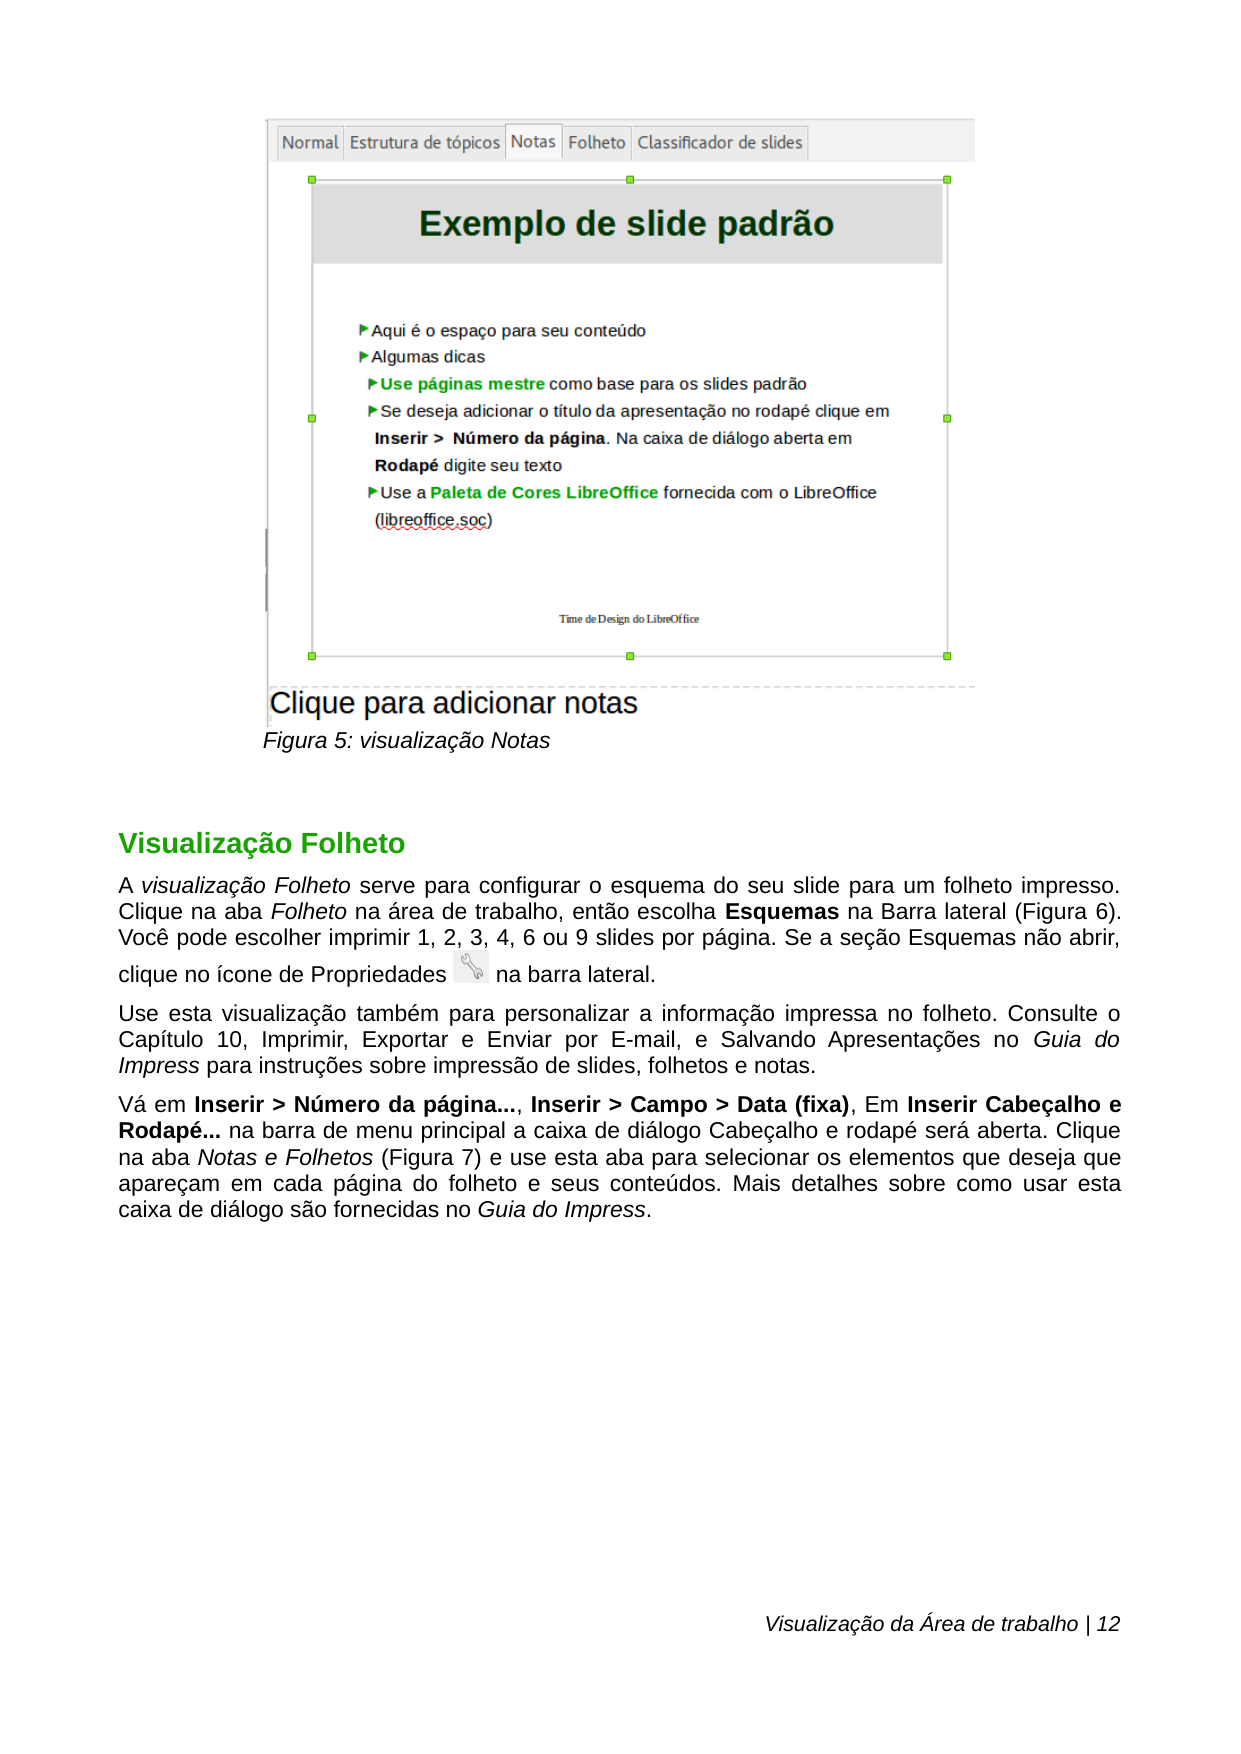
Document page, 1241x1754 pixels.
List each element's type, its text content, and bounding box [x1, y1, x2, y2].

text A visualização Folheto serve para configurar o esquema do seu slide para um folheto impresso. Clique na aba Folheto na área de trabalho, então escolha Esquemas na Barra lateral (Figura 6). Você pode escolher imprimir 1, 2, 3, 4, 6 ou 9 slides por página. Se a seção Esquemas não abrir, clique no ícone de Propriedades na barra lateral. [118, 872, 1122, 987]
text Use esta visualização também para personalizar a informação impressa no folheto. Consulte o Capítulo 10, Imprimir, Exportar e Enviar por E-mail, e Salvando Apresentações no Guia do Impress para instruções sobre impressão de slides, folhetos e notas. [118, 999, 1122, 1078]
text Figura 5: visualização Notas [263, 118, 978, 753]
text Vá em Inserir > Número da página..., Inserir > Campo > Data (fixa), Em Inserir Cabeçalho e Rodapé... na barra de menu principal a caixa de diálogo Cabeçalho e rodapé será aberta. Clique na aba Notas e Folhetos (Figura 7) e use esta aba para selecionar os elementos que deseja que apareçam em cada página do folheto e seus conteúdos. Mais detalhes sobre como usar esta caixa de diálogo são fornecidas no Guia do Impress. [118, 1091, 1122, 1223]
subtitle Visualização Folheto [118, 826, 1122, 860]
picture [265, 118, 975, 727]
